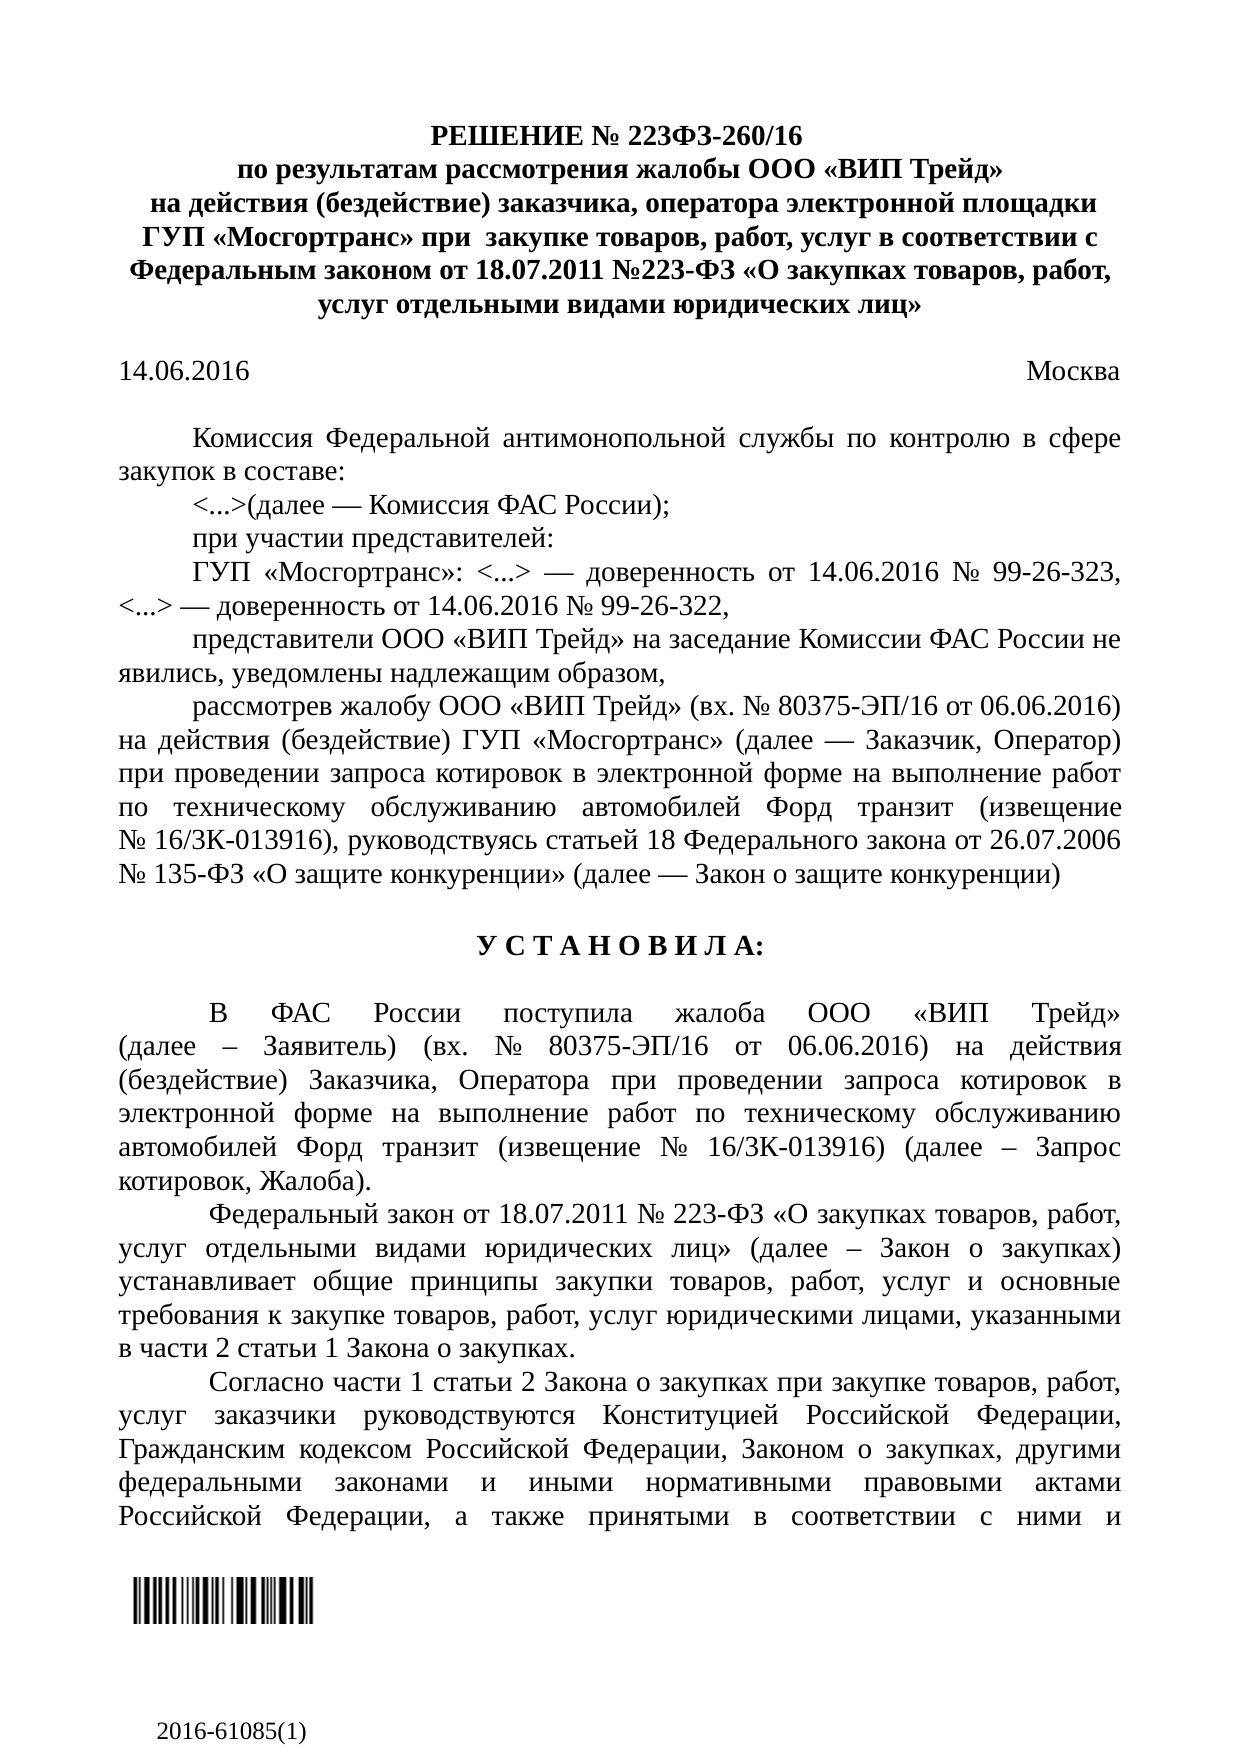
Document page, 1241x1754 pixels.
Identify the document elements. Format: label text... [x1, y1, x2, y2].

text Комиссия Федеральной антимонопольной службы по контролю в сфере закупок в составе: [118, 420, 1122, 487]
table_header [117, 890, 619, 899]
text <...>(далее — Комиссия ФАС России); [118, 487, 1122, 521]
text на действия (бездействие) заказчика, оператора электронной площадки ГУП «Мосгортранс» при закупке товаров, работ, услуг в соответствии с Федеральным законом от 18.07.2011 №223-ФЗ «О закупках товаров, работ, услуг отдельными видами юридических лиц» [118, 185, 1122, 319]
text У С Т А Н О В И Л А: [118, 928, 1122, 961]
picture [118, 1577, 331, 1624]
table_cell [619, 894, 1121, 899]
text ГУП «Мосгортранс»: <...> — доверенность от 14.06.2016 № 99-26-323, <...> — доверенность от 14.06.2016 № 99-26-322, [118, 554, 1122, 621]
text РЕШЕНИЕ № 223ФЗ-260/16 [118, 118, 1122, 152]
text рассмотрев жалобу ООО «ВИП Трейд» (вх. № 80375-ЭП/16 от 06.06.2016) на действия (бездействие) ГУП «Мосгортранс» (далее — Заказчик, Оператор) при проведении запроса котировок в электронной форме на выполнение работ по техническому обслуживанию автомобилей Форд транзит (извещение № 16/3К-013916), руководствуясь статьей 18 Федерального закона от 26.07.2006 № 135-ФЗ «О защите конкуренции» (далее — Закон о защите конкуренции) [118, 688, 1122, 889]
text при участии представителей: [118, 521, 1122, 554]
text Федеральный закон от 18.07.2011 № 223-ФЗ «О закупках товаров, работ, услуг отдельными видами юридических лиц» (далее – Закон о закупках) устанавливает общие принципы закупки товаров, работ, услуг и основные требования к закупке товаров, работ, услуг юридическими лицами, указанными в части 2 статьи 1 Закона о закупках. [118, 1196, 1122, 1364]
text 14.06.2016 Москва [118, 353, 1122, 386]
text В ФАС России поступила жалоба ООО «ВИП Трейд» (далее – Заявитель) (вх. № 80375-ЭП/16 от 06.06.2016) на действия (бездействие) Заказчика, Оператора при проведении запроса котировок в электронной форме на выполнение работ по техническому обслуживанию автомобилей Форд транзит (извещение № 16/3К-013916) (далее – Запрос котировок, Жалоба). [118, 995, 1122, 1196]
table_header [619, 890, 1121, 894]
text Согласно части 1 статьи 2 Закона о закупках при закупке товаров, работ, услуг заказчики руководствуются Конституцией Российской Федерации, Гражданским кодексом Российской Федерации, Законом о закупках, другими федеральными законами и иными нормативными правовыми актами Российской Федерации, а также принятыми в соответствии с ними и [118, 1364, 1122, 1532]
text по результатам рассмотрения жалобы ООО «ВИП Трейд» [118, 152, 1122, 185]
text представители ООО «ВИП Трейд» на заседание Комиссии ФАС России не явились, уведомлены надлежащим образом, [118, 621, 1122, 688]
